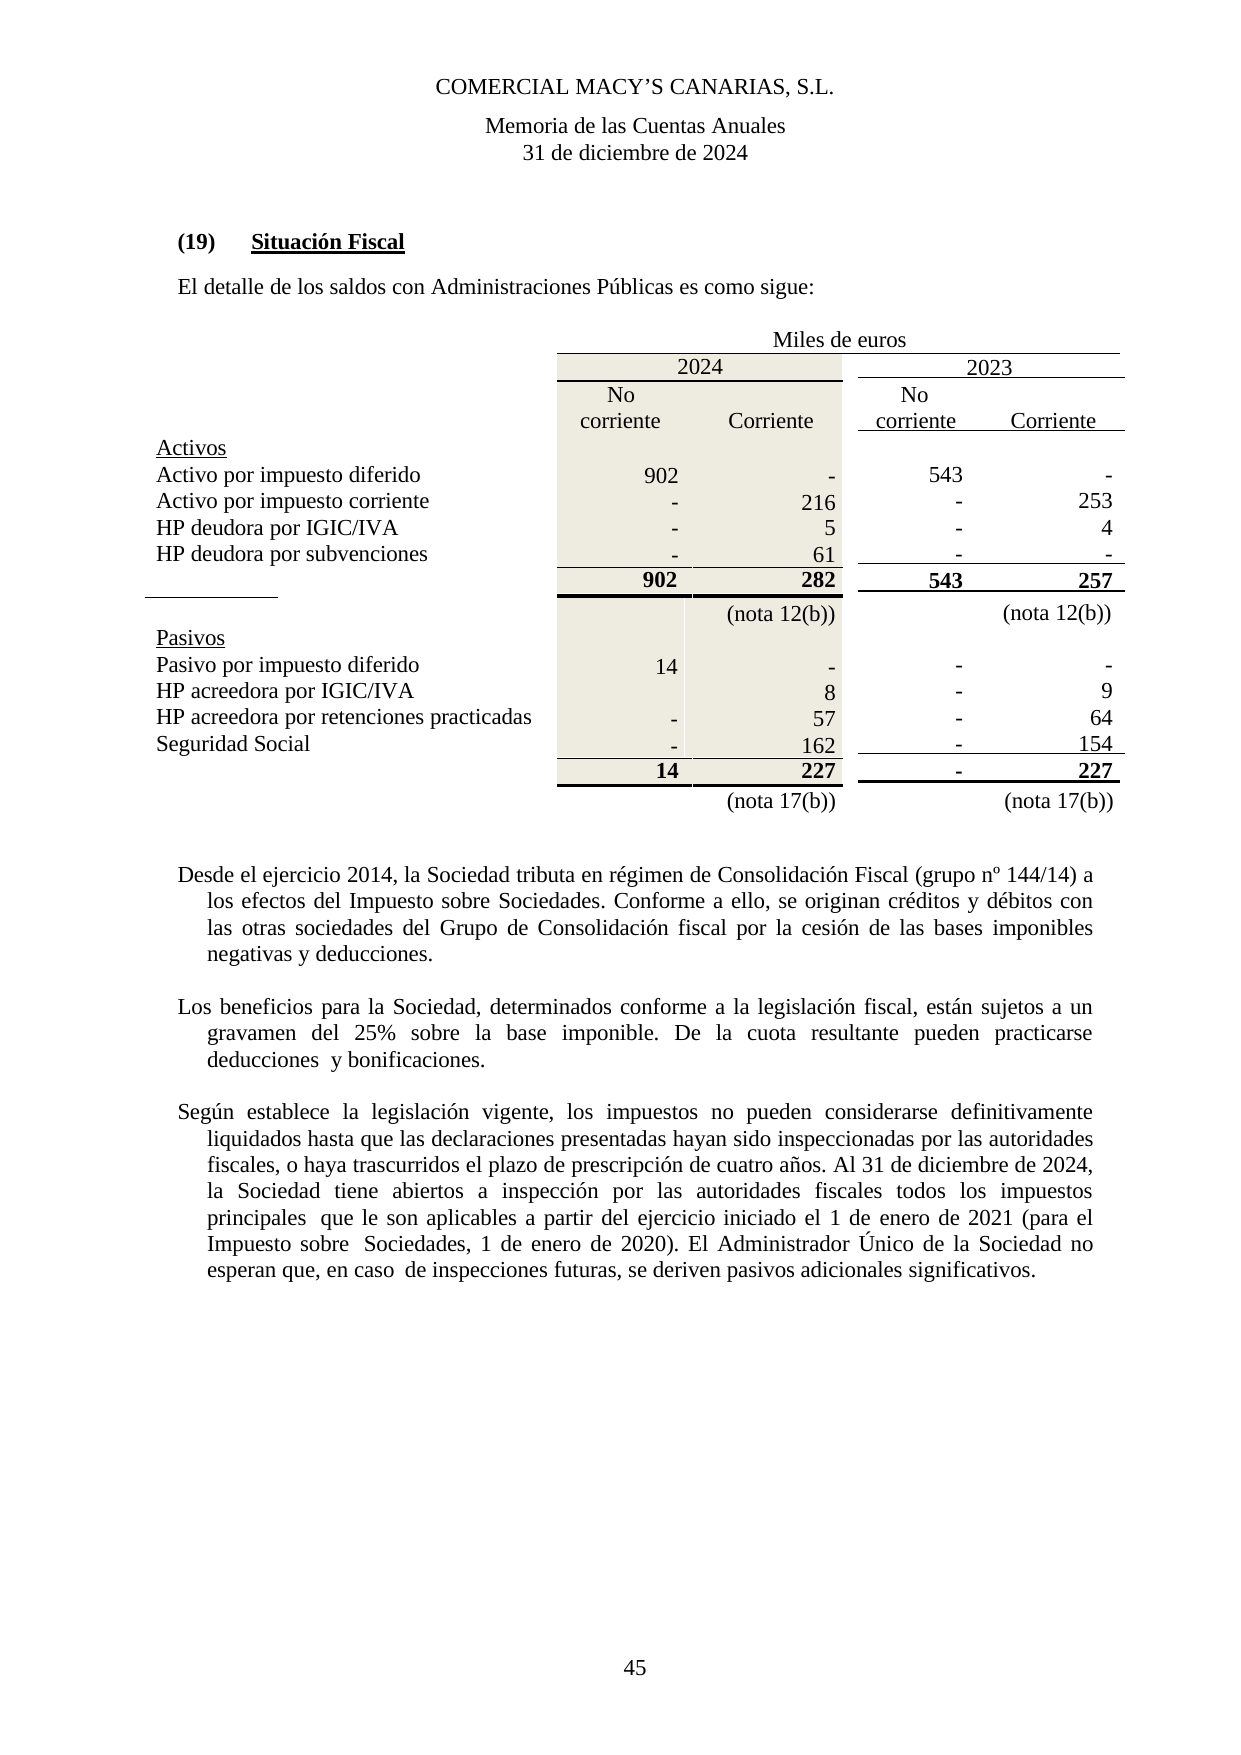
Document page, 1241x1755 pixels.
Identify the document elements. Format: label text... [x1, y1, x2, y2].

table_cell 902 - - - [557, 461, 692, 567]
table_cell [685, 598, 692, 757]
table_cell 902 [557, 568, 692, 593]
text El detalle de los saldos con Administraciones Públicas es como sigue: [177, 273, 1134, 299]
text Desde el ejercicio 2014, la Sociedad tributa en régimen de Consolidación Fiscal (grupo nº 144/14) a los efectos del Impuesto sobre Sociedades. Conforme a ello, se originan créditos y débitos con las otras sociedades del Grupo de Consolidación fiscal por la cesión de las bases imponibles negativas y deducciones. [177, 861, 1093, 967]
text [1120, 431, 1134, 563]
table_cell 227 [693, 759, 842, 784]
list Situación Fiscal [177, 228, 1134, 254]
text Pasivo por impuesto diferido HP acreedora por IGIC/IVA [156, 651, 446, 703]
text (nota 17(b)) (nota 17(b)) [727, 787, 1134, 813]
table_header 2023 No corriente Corriente 543 - - 253 - 4 - - 543 257 (nota 12(b)) - - - 9 - 64 - 154 - 227 [843, 354, 1120, 784]
table_cell (nota 12(b)) - 8 57 162 [701, 598, 842, 757]
text Los beneficios para la Sociedad, determinados conforme a la legislación fiscal, están sujetos a un gravamen del 25% sobre la base imponible. De la cuota resultante pueden practicarse deducciones y bonificaciones. [177, 993, 1093, 1072]
table_cell [557, 434, 842, 461]
table_cell [693, 598, 701, 757]
text HP acreedora por retenciones practicadas Seguridad Social [156, 703, 557, 756]
text Activo por impuesto diferido Activo por impuesto corriente HP deudora por IGIC/IVA HP deudora por subvenciones [156, 461, 432, 566]
table_cell 14 - - [557, 598, 684, 757]
text Miles de euros [773, 326, 1134, 352]
table_cell 14 [557, 759, 692, 784]
text Activos [156, 434, 557, 461]
text Pasivos [156, 624, 557, 651]
text Según establece la legislación vigente, los impuestos no pueden considerarse definitivamente liquidados hasta que las declaraciones presentadas hayan sido inspeccionadas por las autoridades fiscales, o haya trascurridos el plazo de prescripción de cuatro años. Al 31 de diciembre de 2024, la Sociedad tiene abiertos a inspección por las autoridades fiscales todos los impuestos principales que le son aplicables a partir del ejercicio iniciado el 1 de enero de 2021 (para el Impuesto sobre Sociedades, 1 de enero de 2020). El Administrador Único de la Sociedad no esperan que, en caso de inspecciones futuras, se deriven pasivos adicionales significativos. [177, 1098, 1093, 1283]
text [1122, 624, 1134, 651]
table_cell 282 [693, 568, 842, 593]
table_cell - 216 5 61 [693, 461, 842, 567]
table_cell No corriente Corriente [557, 382, 842, 434]
table_header 2024 [557, 354, 842, 380]
